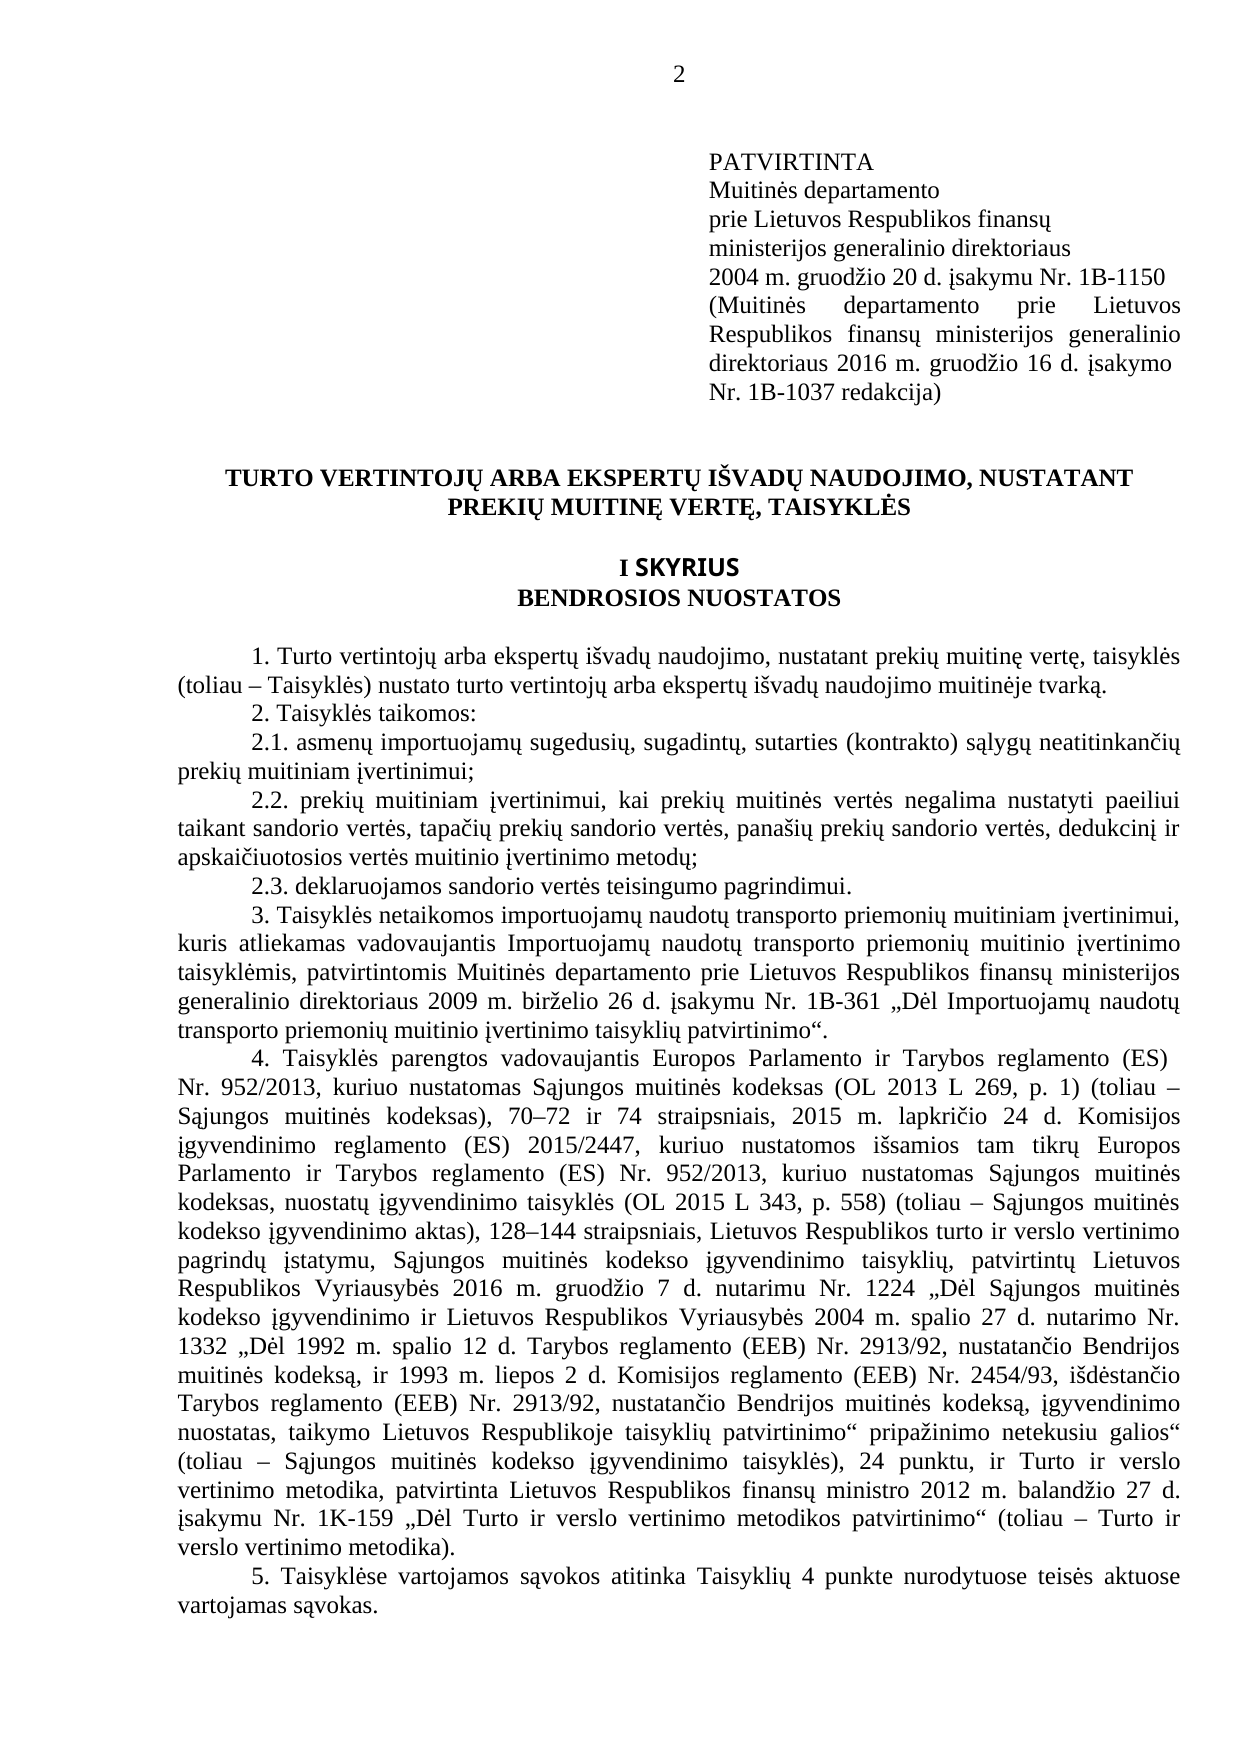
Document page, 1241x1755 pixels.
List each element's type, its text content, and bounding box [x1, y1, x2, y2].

text 2. Taisyklės taikomos: [177, 698, 1181, 727]
text 5. Taisyklėse vartojamos sąvokos atitinka Taisyklių 4 punkte nurodytuose teisės aktuose vartojamas sąvokas. [177, 1561, 1181, 1618]
text I SKYRIUS [177, 549, 1181, 583]
text 2.1. asmenų importuojamų sugedusių, sugadintų, sutarties (kontrakto) sąlygų neatitinkančių prekių muitiniam įvertinimui; [177, 727, 1181, 785]
text PATVIRTINTA [709, 147, 1181, 176]
text BENDROSIOS NUOSTATOS [177, 583, 1181, 612]
text 2004 m. gruodžio 20 d. įsakymu Nr. 1B-1150 [709, 262, 1181, 291]
text 4. Taisyklės parengtos vadovaujantis Europos Parlamento ir Tarybos reglamento (ES) Nr. 952/2013, kuriuo nustatomas Sąjungos muitinės kodeksas (OL 2013 L 269, p. 1) (toliau – Sąjungos muitinės kodeksas), 70–72 ir 74 straipsniais, 2015 m. lapkričio 24 d. Komisijos įgyvendinimo reglamento (ES) 2015/2447, kuriuo nustatomos išsamios tam tikrų Europos Parlamento ir Tarybos reglamento (ES) Nr. 952/2013, kuriuo nustatomas Sąjungos muitinės kodeksas, nuostatų įgyvendinimo taisyklės (OL 2015 L 343, p. 558) (toliau – Sąjungos muitinės kodekso įgyvendinimo aktas), 128–144 straipsniais, Lietuvos Respublikos turto ir verslo vertinimo pagrindų įstatymu, Sąjungos muitinės kodekso įgyvendinimo taisyklių, patvirtintų Lietuvos Respublikos Vyriausybės 2016 m. gruodžio 7 d. nutarimu Nr. 1224 „Dėl Sąjungos muitinės kodekso įgyvendinimo ir Lietuvos Respublikos Vyriausybės 2004 m. spalio 27 d. nutarimo Nr. 1332 „Dėl 1992 m. spalio 12 d. Tarybos reglamento (EEB) Nr. 2913/92, nustatančio Bendrijos muitinės kodeksą, ir 1993 m. liepos 2 d. Komisijos reglamento (EEB) Nr. 2454/93, išdėstančio Tarybos reglamento (EEB) Nr. 2913/92, nustatančio Bendrijos muitinės kodeksą, įgyvendinimo nuostatas, taikymo Lietuvos Respublikoje taisyklių patvirtinimo“ pripažinimo netekusiu galios“ (toliau – Sąjungos muitinės kodekso įgyvendinimo taisyklės), 24 punktu, ir Turto ir verslo vertinimo metodika, patvirtinta Lietuvos Respublikos finansų ministro 2012 m. balandžio 27 d. įsakymu Nr. 1K-159 „Dėl Turto ir verslo vertinimo metodikos patvirtinimo“ (toliau – Turto ir verslo vertinimo metodika). [177, 1043, 1181, 1561]
text 3. Taisyklės netaikomos importuojamų naudotų transporto priemonių muitiniam įvertinimui, kuris atliekamas vadovaujantis Importuojamų naudotų transporto priemonių muitinio įvertinimo taisyklėmis, patvirtintomis Muitinės departamento prie Lietuvos Respublikos finansų ministerijos generalinio direktoriaus 2009 m. birželio 26 d. įsakymu Nr. 1B-361 „Dėl Importuojamų naudotų transporto priemonių muitinio įvertinimo taisyklių patvirtinimo“. [177, 900, 1181, 1043]
text 1. Turto vertintojų arba ekspertų išvadų naudojimo, nustatant prekių muitinę vertę, taisyklės (toliau – Taisyklės) nustato turto vertintojų arba ekspertų išvadų naudojimo muitinėje tvarką. [177, 641, 1181, 698]
text 2.3. deklaruojamos sandorio vertės teisingumo pagrindimui. [177, 871, 1181, 900]
text 2.2. prekių muitiniam įvertinimui, kai prekių muitinės vertės negalima nustatyti paeiliui taikant sandorio vertės, tapačių prekių sandorio vertės, panašių prekių sandorio vertės, dedukcinį ir apskaičiuotosios vertės muitinio įvertinimo metodų; [177, 785, 1181, 871]
text (Muitinės departamento prie Lietuvos Respublikos finansų ministerijos generalinio direktoriaus 2016 m. gruodžio 16 d. įsakymo Nr. 1B-1037 redakcija) [709, 291, 1181, 406]
text prie Lietuvos Respublikos finansų [709, 204, 1181, 233]
text ministerijos generalinio direktoriaus [709, 233, 1181, 262]
text turto vertintojų arba ekspertų išvadų naudojimo, nustatant prekių muitinę vertę, taisyklės [177, 463, 1181, 521]
text Muitinės departamento [709, 176, 1181, 204]
